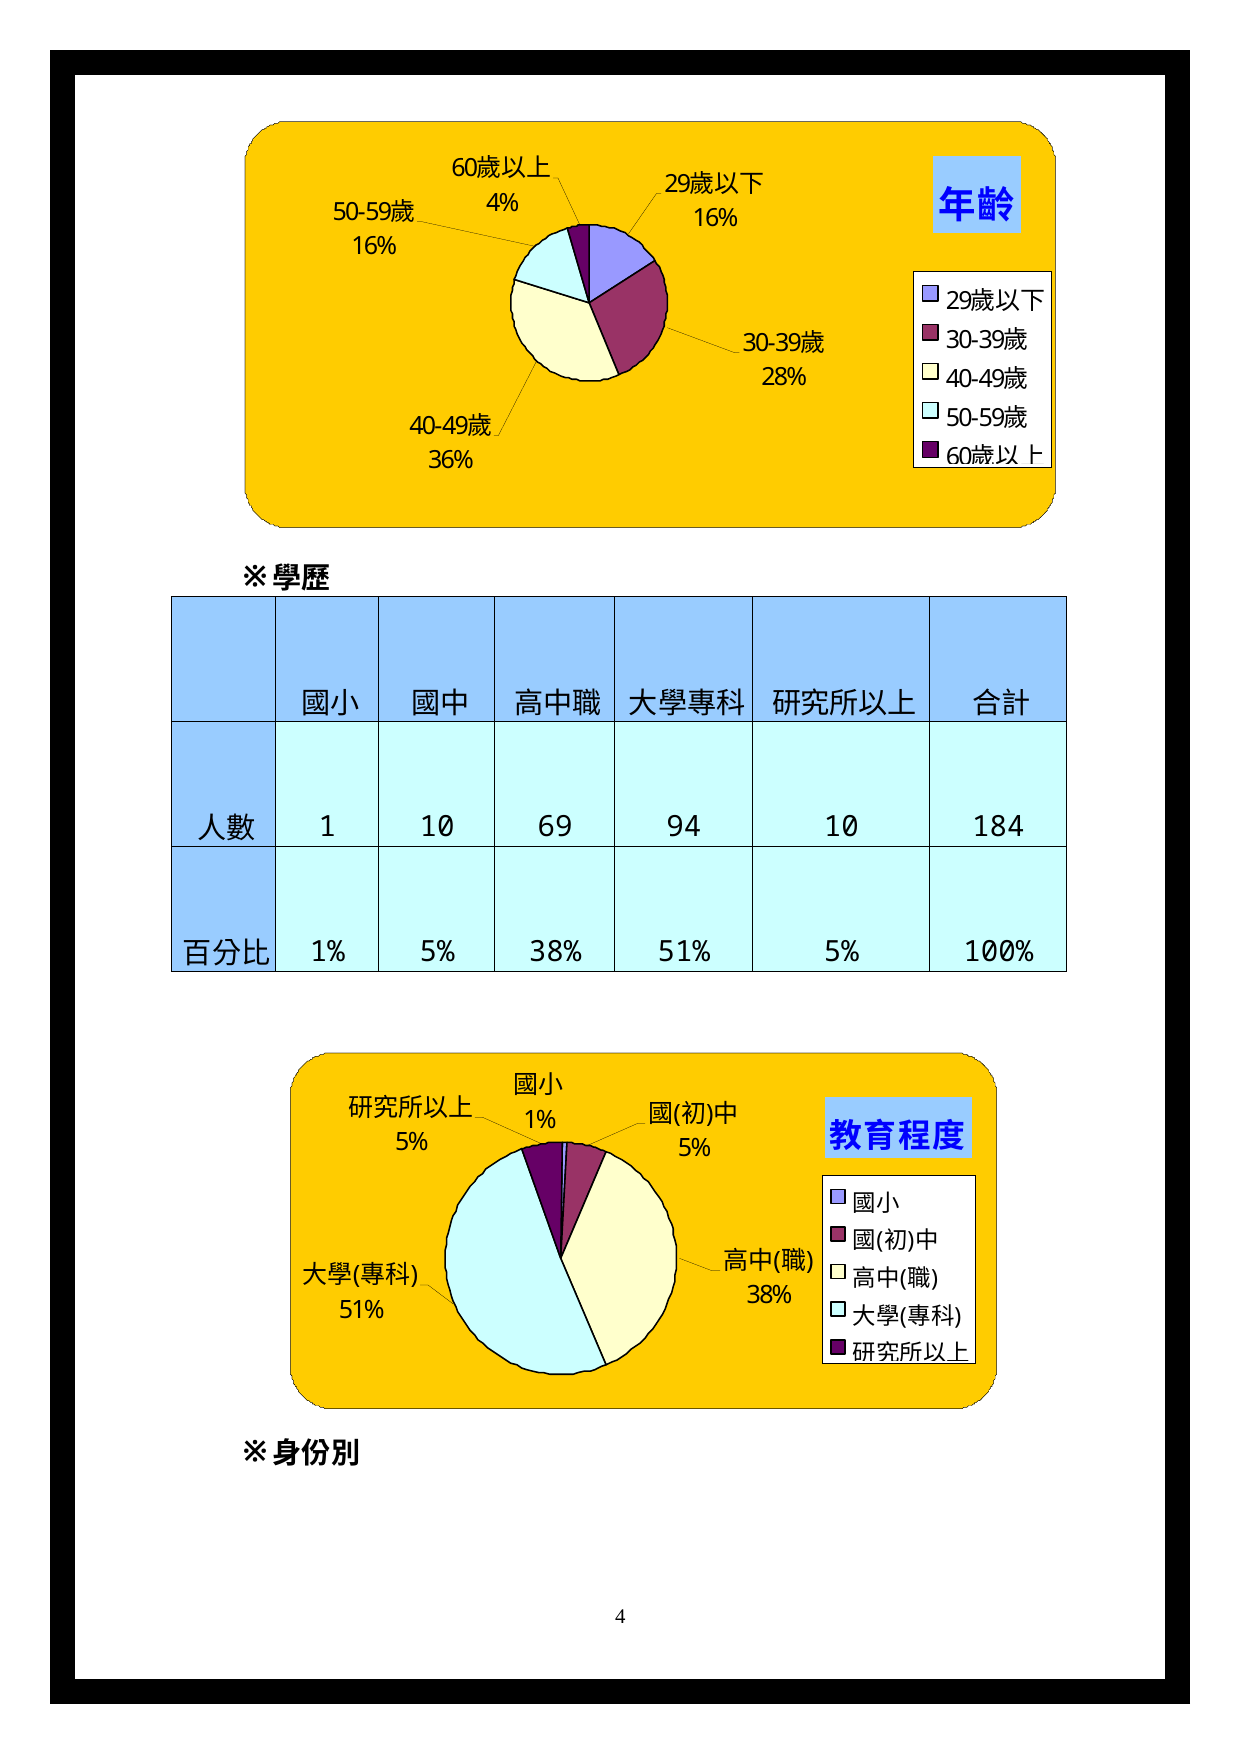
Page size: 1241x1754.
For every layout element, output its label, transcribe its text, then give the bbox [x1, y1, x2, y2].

table_cell 人數 [172, 722, 275, 846]
table_cell 1 [276, 722, 378, 846]
table_header 研究所以上 [753, 597, 929, 721]
table_header [172, 597, 275, 721]
table_cell 184 [930, 722, 1066, 846]
table_cell 94 [615, 722, 752, 846]
table_cell 5% [753, 847, 929, 971]
table_header 國小 [276, 597, 378, 721]
text ※學歷 [237, 534, 1053, 596]
table_cell 百分比 [172, 847, 275, 971]
table_cell 51% [615, 847, 752, 971]
table_cell 10 [379, 722, 494, 846]
table_header 國中 [379, 597, 494, 721]
table_cell 5% [379, 847, 494, 971]
text ※身份別 [237, 1409, 1053, 1471]
table_header 大學專科 [615, 597, 752, 721]
table_cell 69 [495, 722, 614, 846]
table_cell 1% [276, 847, 378, 971]
table_cell 10 [753, 722, 929, 846]
table_cell 38% [495, 847, 614, 971]
table_header 高中職 [495, 597, 614, 721]
table_header 合計 [930, 597, 1066, 721]
table_cell 100% [930, 847, 1066, 971]
